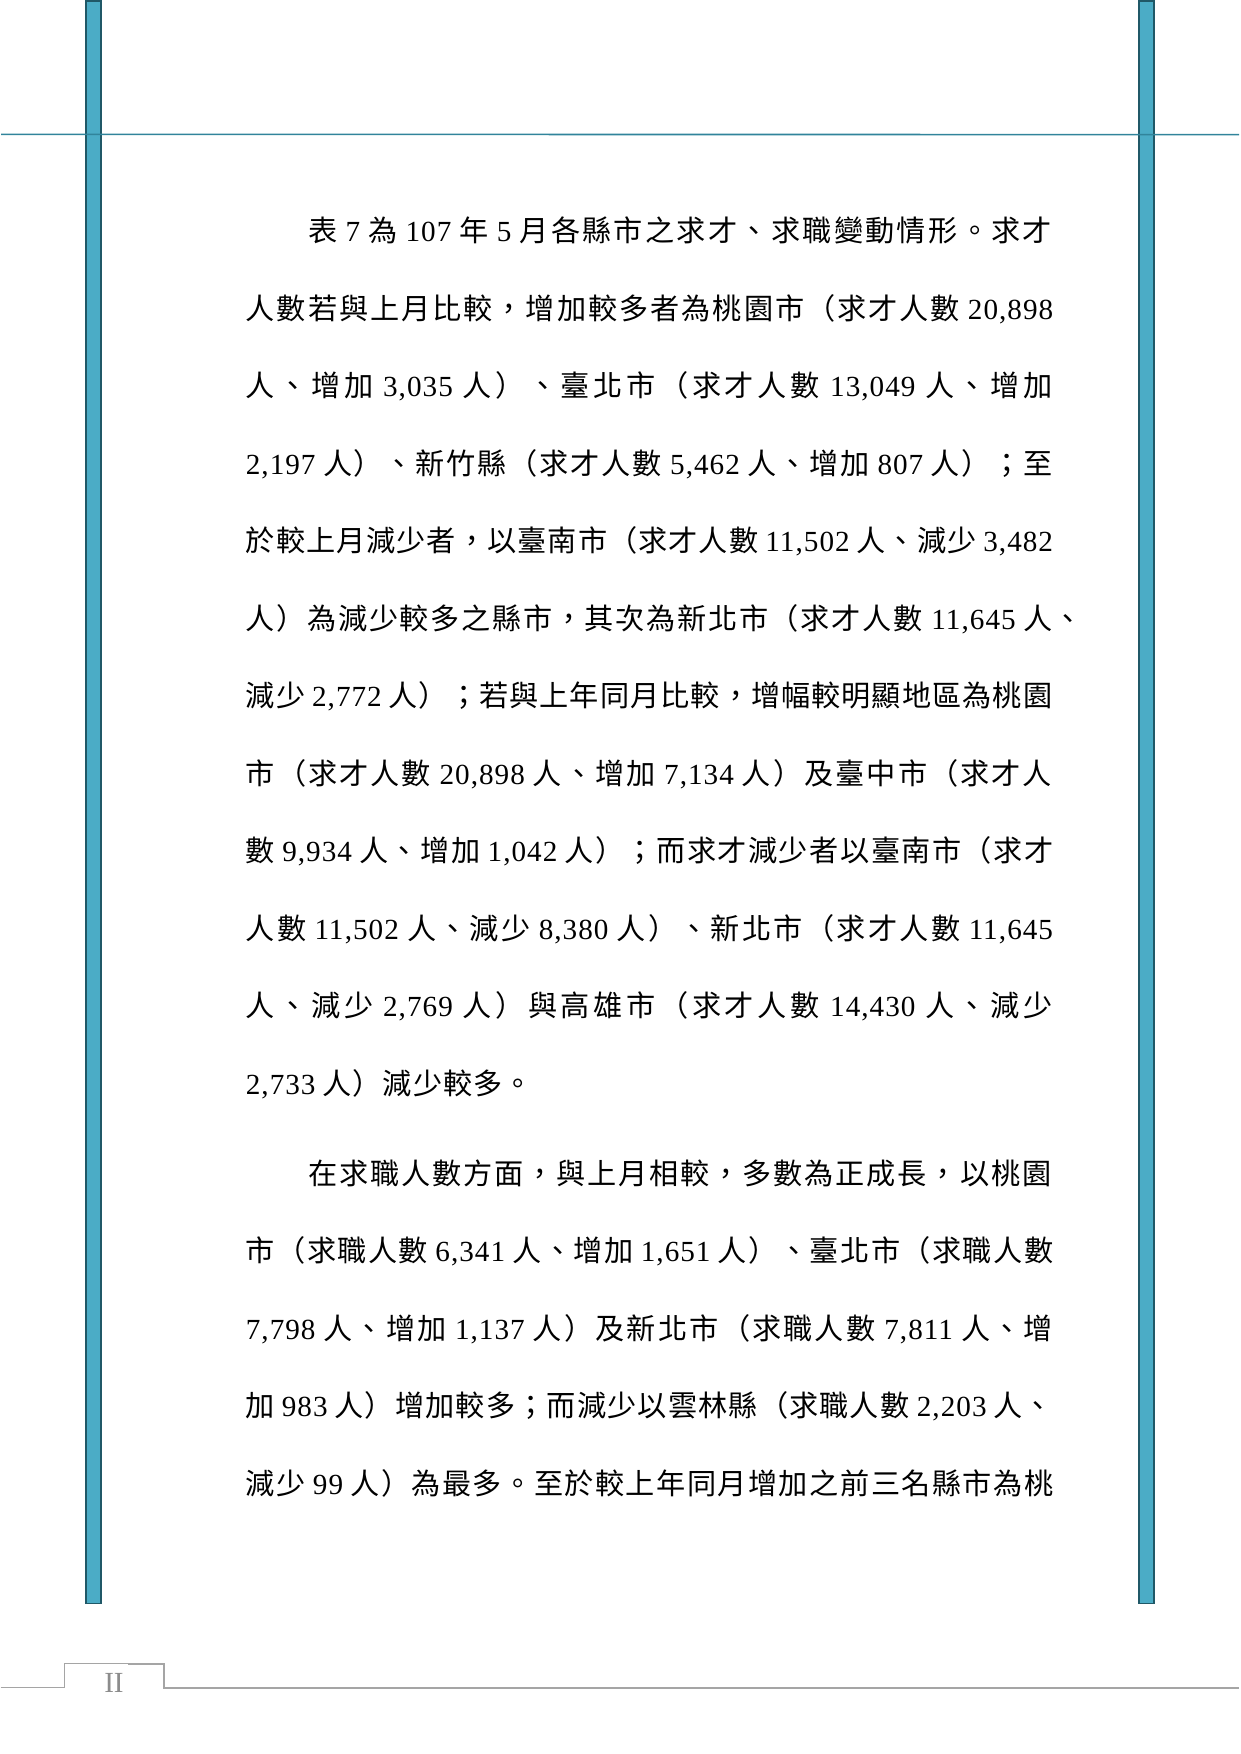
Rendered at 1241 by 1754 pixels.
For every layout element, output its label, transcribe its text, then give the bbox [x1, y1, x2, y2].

text 在求職人數方面，與上月相較，多數為正成長，以桃園市（求職人數6,341人、增加1,651人）、臺北市（求職人數7,798人、增加1,137人）及新北市（求職人數7,811人、增加983人）增加較多；而減少以雲林縣（求職人數2,203人、減少99人）為最多。至於較上年同月增加之前三名縣市為桃 [246, 1127, 1053, 1515]
text 表7為107年5月各縣市之求才、求職變動情形。求才人數若與上月比較，增加較多者為桃園市（求才人數20,898人、增加3,035人）、臺北市（求才人數13,049人、增加2,197人）、新竹縣（求才人數5,462人、增加807人）；至於較上月減少者，以臺南市（求才人數11,502人、減少3,482人）為減少較多之縣市，其次為新北市（求才人數11,645人、減少2,772人）；若與上年同月比較，增幅較明顯地區為桃園市（求才人數20,898人、增加7,134人）及臺中市（求才人數9,934人、增加1,042人）；而求才減少者以臺南市（求才人數11,502人、減少8,380人）、新北市（求才人數11,645人、減少2,769人）與高雄市（求才人數14,430人、減少2,733人）減少較多。 [246, 185, 1053, 1115]
